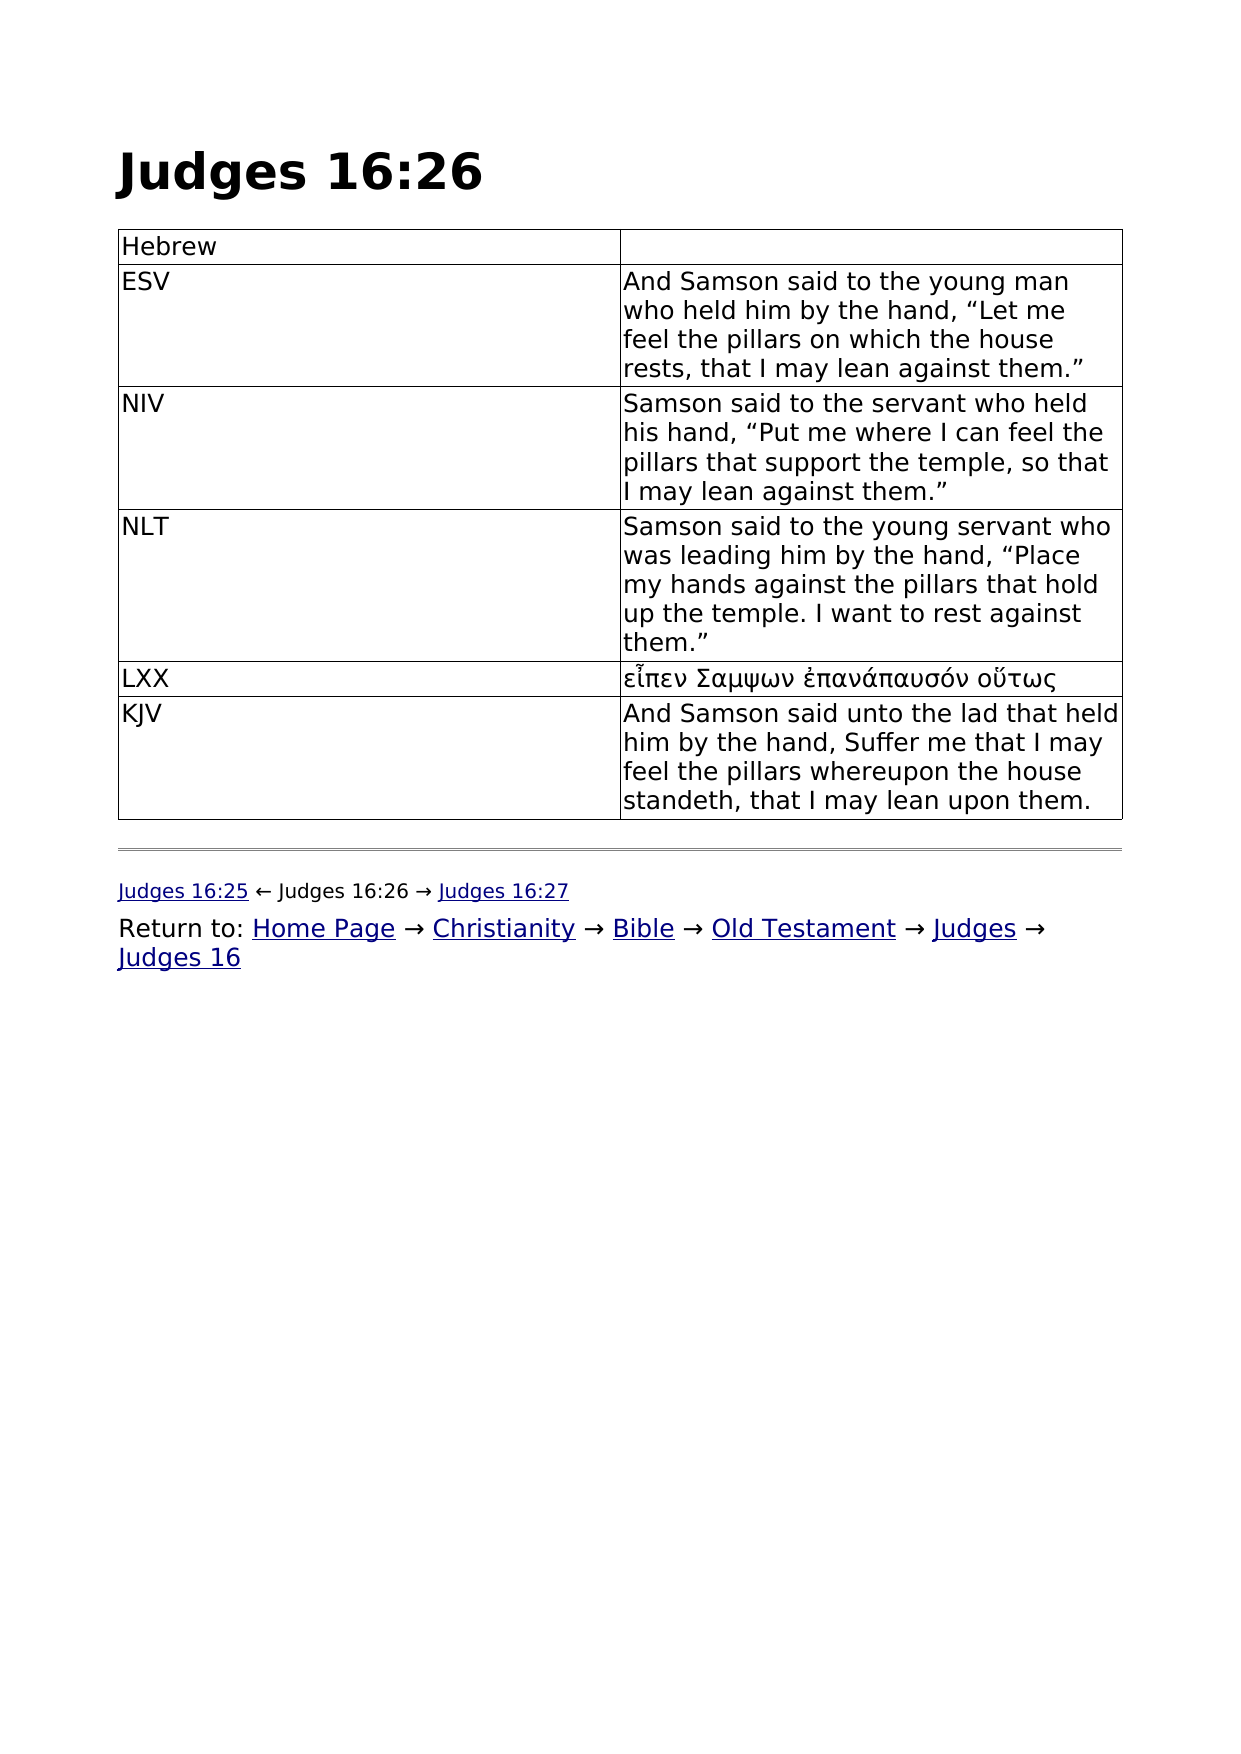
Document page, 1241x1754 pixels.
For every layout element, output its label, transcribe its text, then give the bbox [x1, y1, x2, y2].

table_cell And Samson said unto the lad that held him by the hand, Suffer me that I may feel the pillars whereupon the house standeth, that I may lean upon them. [621, 697, 1122, 818]
text Return to: Home Page → Christianity → Bible → Old Testament → Judges → Judges 16 [118, 914, 1122, 972]
table_cell LXX [119, 662, 620, 696]
table_cell εἶπεν Σαμψων ἐπανάπαυσόν οὕτως [621, 662, 1122, 696]
table_cell NIV [119, 387, 620, 509]
table_cell Samson said to the servant who held his hand, “Put me where I can feel the pillars that support the temple, so that I may lean against them.” [621, 387, 1122, 509]
table_header [621, 230, 1122, 264]
subtitle Judges 16:26 [118, 143, 1122, 201]
table_cell ESV [119, 265, 620, 386]
table_header Hebrew [119, 230, 620, 264]
table_cell NLT [119, 510, 620, 661]
table_cell KJV [119, 697, 620, 818]
text Judges 16:25 ← Judges 16:26 → Judges 16:27 [118, 880, 1122, 914]
table_cell And Samson said to the young man who held him by the hand, “Let me feel the pillars on which the house rests, that I may lean against them.” [621, 265, 1122, 386]
table_cell Samson said to the young servant who was leading him by the hand, “Place my hands against the pillars that hold up the temple. I want to rest against them.” [621, 510, 1122, 661]
